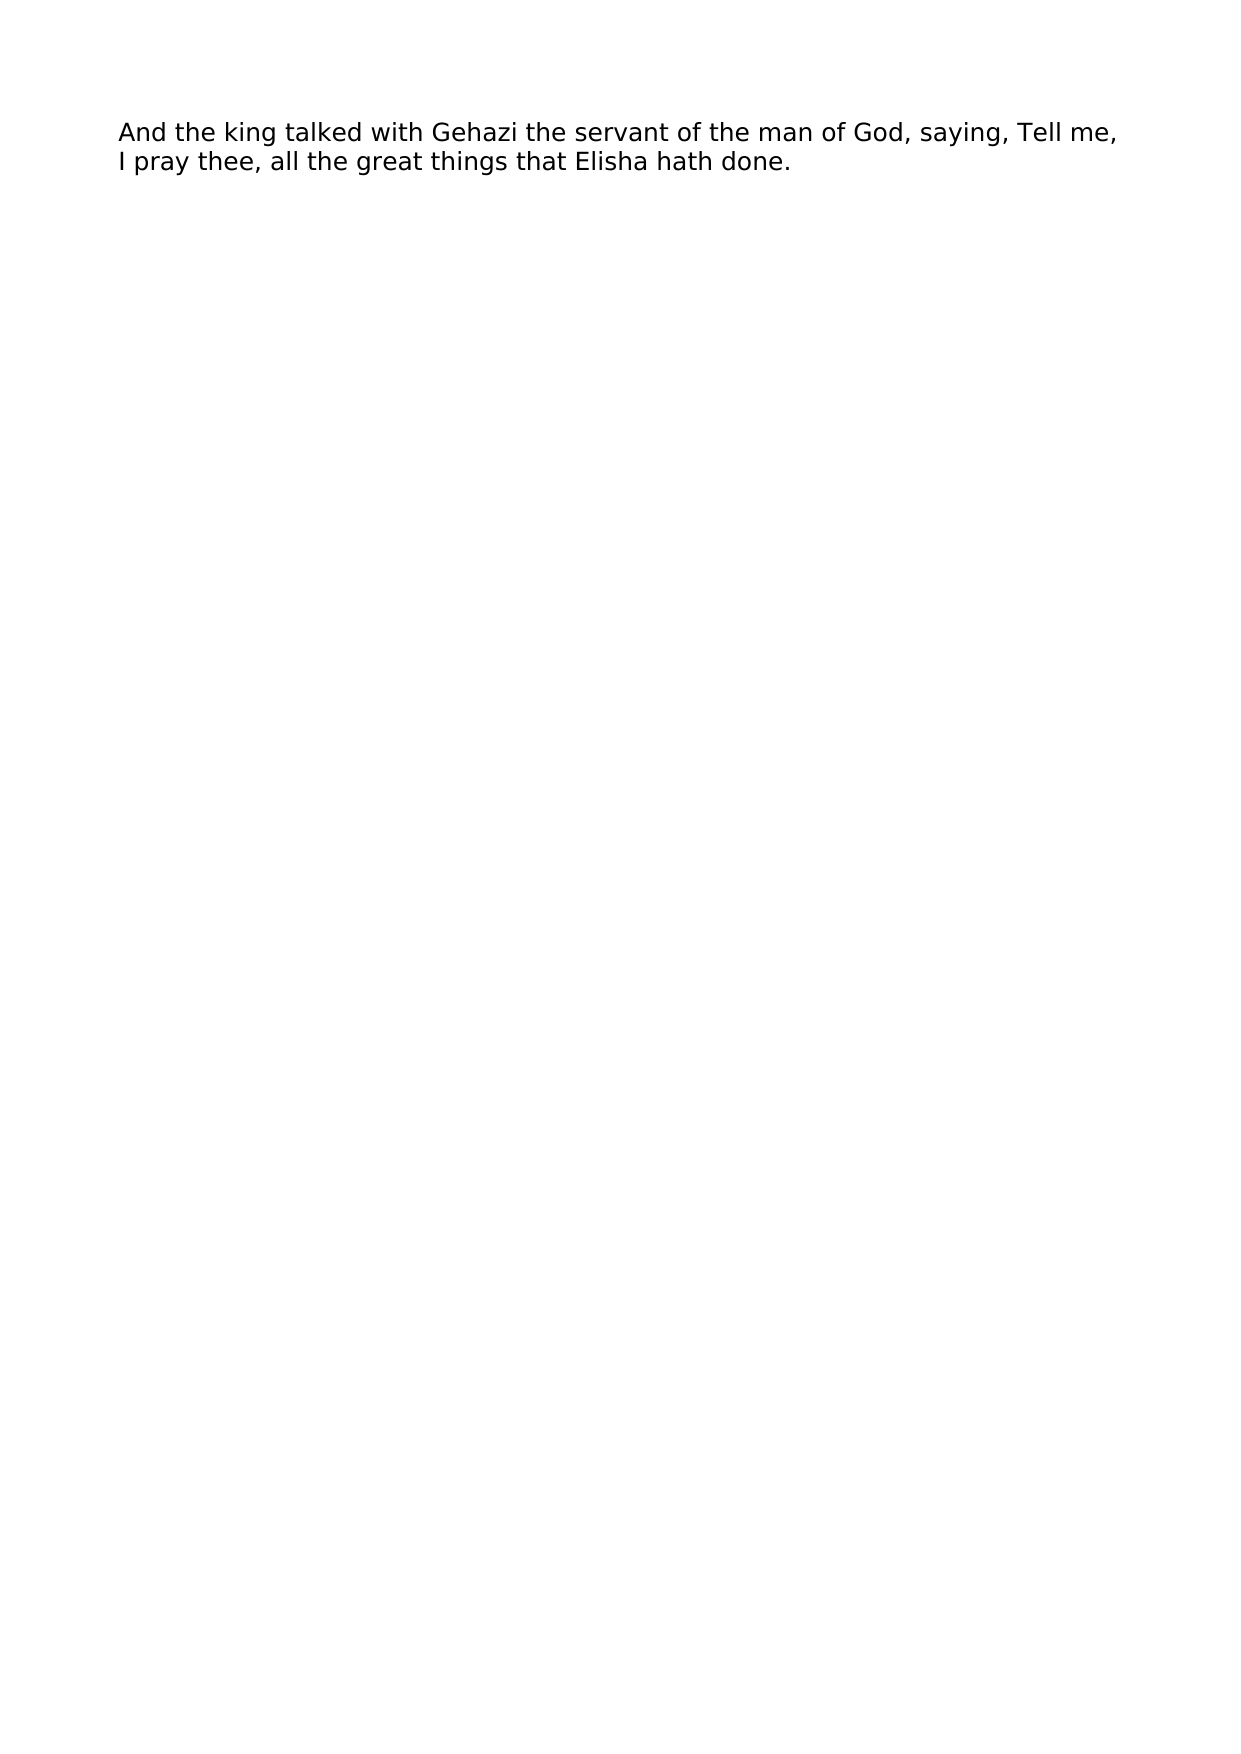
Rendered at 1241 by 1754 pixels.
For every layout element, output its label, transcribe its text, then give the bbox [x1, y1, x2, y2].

text And the king talked with Gehazi the servant of the man of God, saying, Tell me, I pray thee, all the great things that Elisha hath done. [118, 118, 1122, 176]
